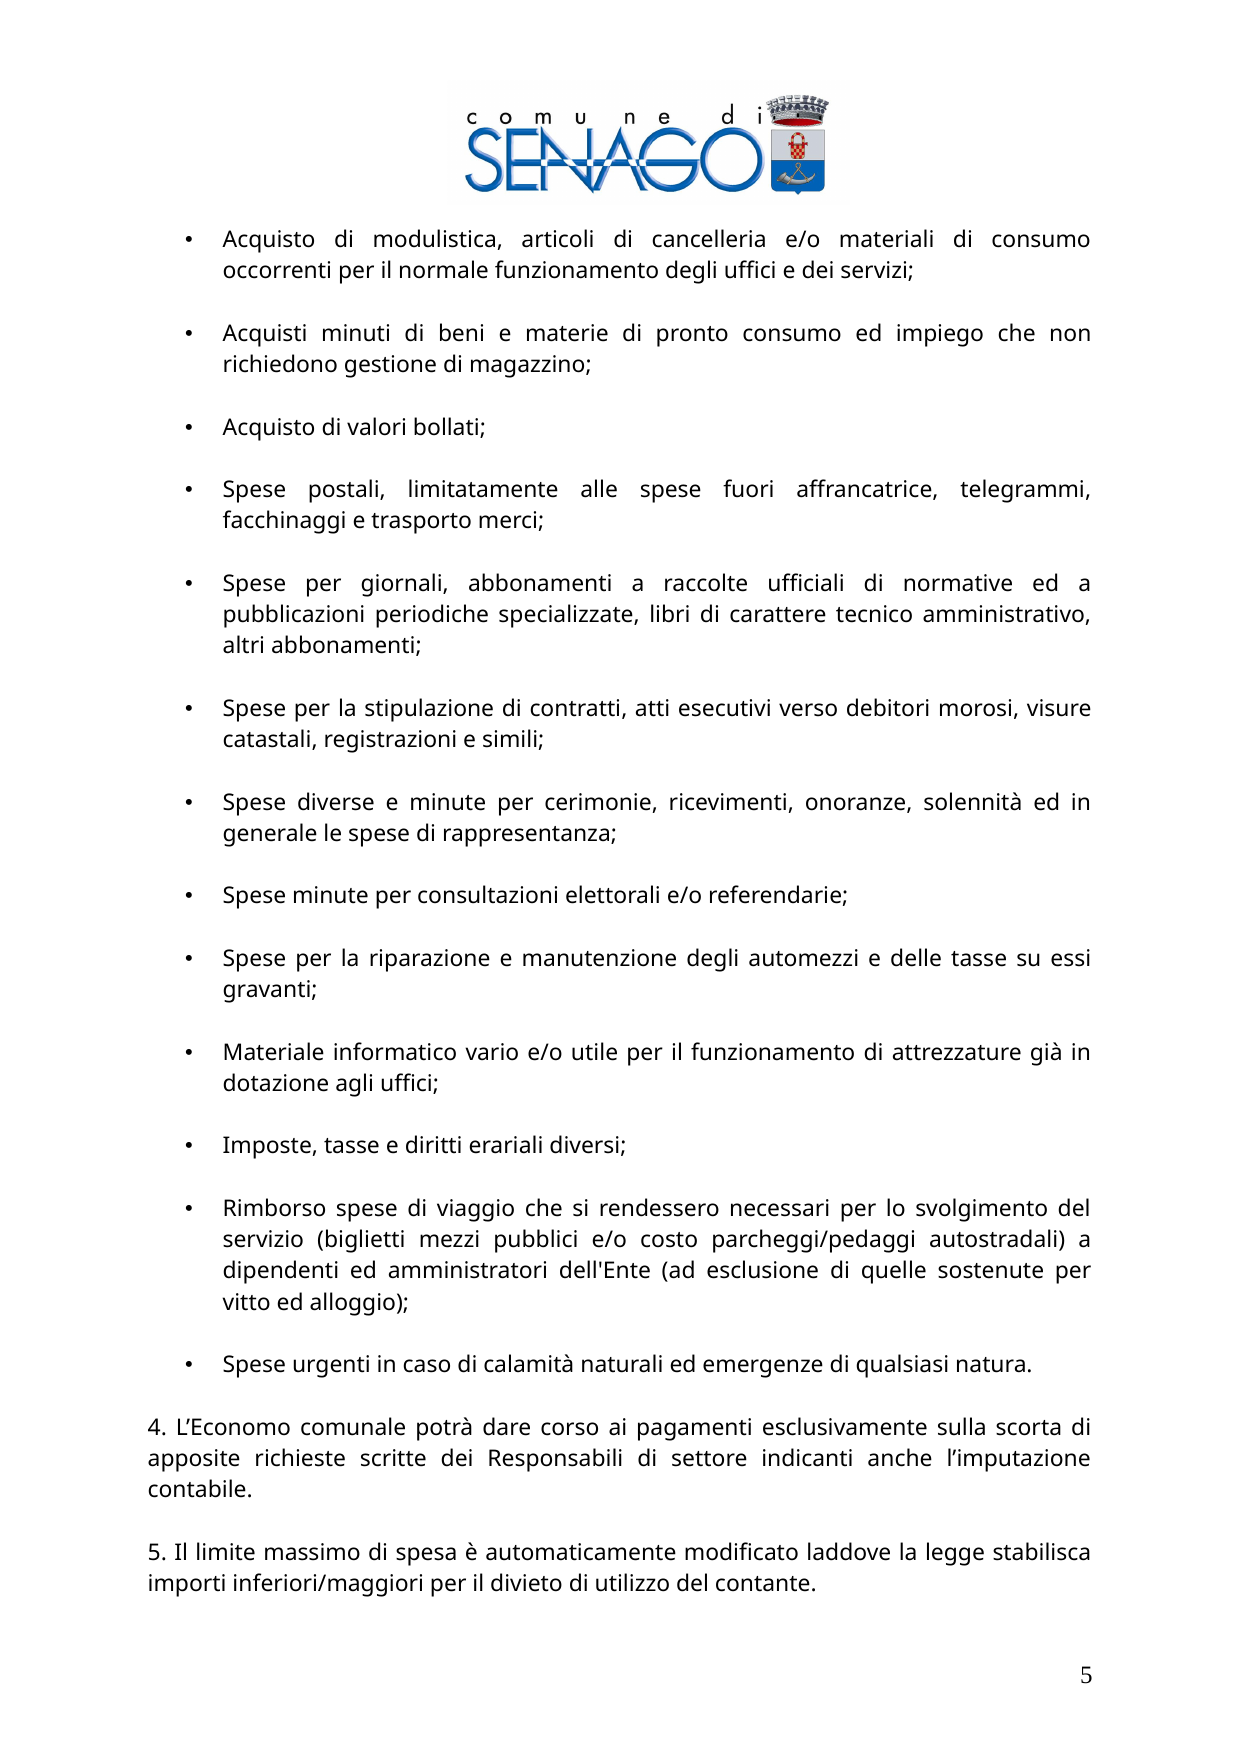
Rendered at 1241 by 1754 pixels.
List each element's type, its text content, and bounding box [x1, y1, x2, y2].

list Spese per giornali, abbonamenti a raccolte ufficiali di normative ed a pubblicazioni periodiche specializzate, libri di carattere tecnico amministrativo, altri abbonamenti; [185, 567, 1092, 661]
list Rimborso spese di viaggio che si rendessero necessari per lo svolgimento del servizio (biglietti mezzi pubblici e/o costo parcheggi/pedaggi autostradali) a dipendenti ed amministratori dell'Ente (ad esclusione di quelle sostenute per vitto ed alloggio); [185, 1192, 1092, 1317]
picture [447, 80, 850, 205]
text 5. Il limite massimo di spesa è automaticamente modificato laddove la legge stabilisca importi inferiori/maggiori per il divieto di utilizzo del contante. [147, 1536, 1092, 1598]
list Acquisto di modulistica, articoli di cancelleria e/o materiali di consumo occorrenti per il normale funzionamento degli uffici e dei servizi; [185, 223, 1092, 286]
list Spese urgenti in caso di calamità naturali ed emergenze di qualsiasi natura. [185, 1348, 1092, 1379]
text 4. L’Economo comunale potrà dare corso ai pagamenti esclusivamente sulla scorta di apposite richieste scritte dei Responsabili di settore indicanti anche l’imputazione contabile. [147, 1411, 1092, 1504]
list Spese minute per consultazioni elettorali e/o referendarie; [185, 879, 1092, 911]
list Spese postali, limitatamente alle spese fuori affrancatrice, telegrammi, facchinaggi e trasporto merci; [185, 473, 1092, 536]
list Spese per la riparazione e manutenzione degli automezzi e delle tasse su essi gravanti; [185, 942, 1092, 1004]
list Spese per la stipulazione di contratti, atti esecutivi verso debitori morosi, visure catastali, registrazioni e simili; [185, 692, 1092, 754]
list Acquisti minuti di beni e materie di pronto consumo ed impiego che non richiedono gestione di magazzino; [185, 317, 1092, 379]
list Acquisto di valori bollati; [185, 411, 1092, 442]
list Imposte, tasse e diritti erariali diversi; [185, 1129, 1092, 1161]
list Materiale informatico vario e/o utile per il funzionamento di attrezzature già in dotazione agli uffici; [185, 1036, 1092, 1098]
list Spese diverse e minute per cerimonie, ricevimenti, onoranze, solennità ed in generale le spese di rappresentanza; [185, 786, 1092, 848]
